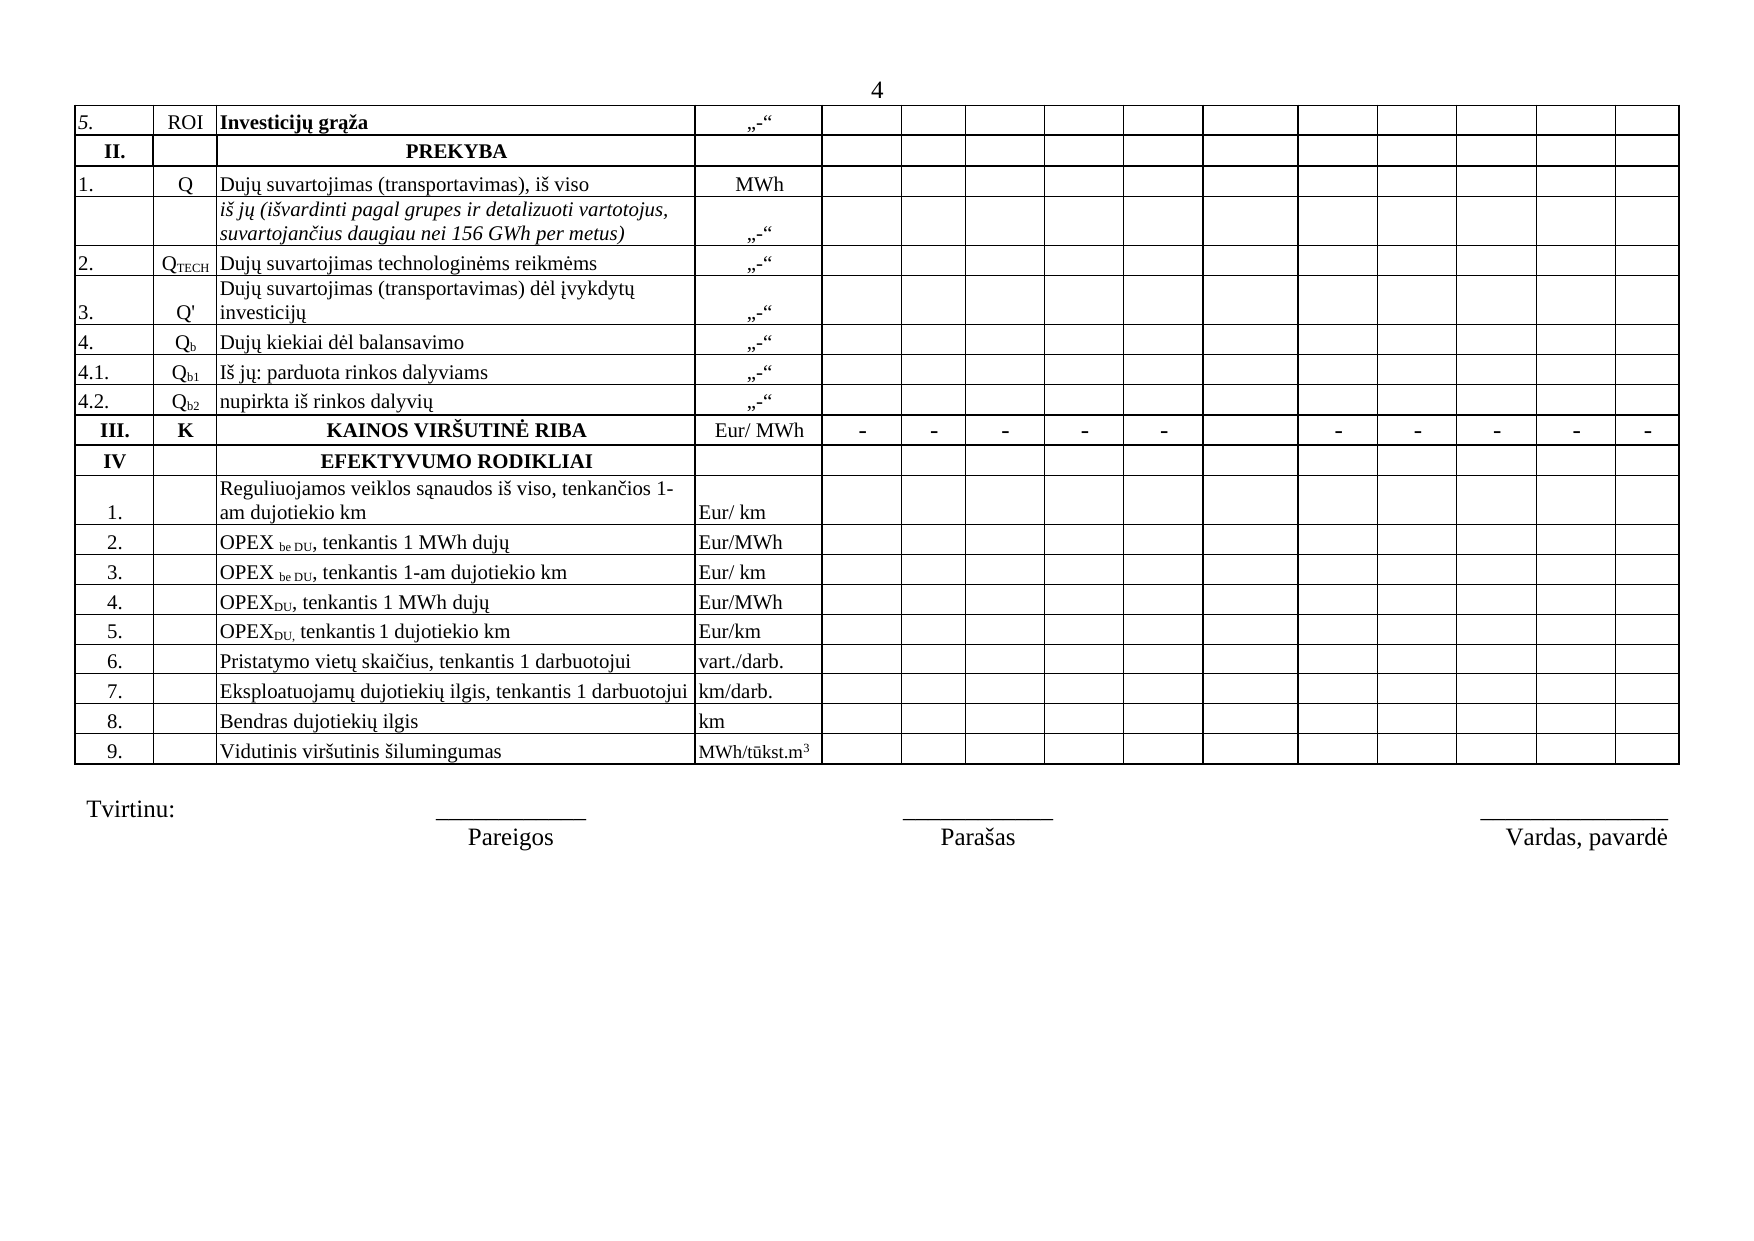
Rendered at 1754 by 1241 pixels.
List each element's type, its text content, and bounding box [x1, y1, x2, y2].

table_cell Reguliuojamos veiklos sąnaudos iš viso, tenkančios 1-am dujotiekio km [217, 476, 694, 524]
table_cell [1457, 476, 1536, 524]
table_cell [1299, 246, 1377, 275]
table_cell [1457, 385, 1536, 413]
table_header ____________ Pareigos [277, 794, 744, 851]
table_cell Bendras dujotiekių ilgis [217, 704, 694, 733]
table_cell [1457, 276, 1536, 324]
table_cell [1378, 674, 1456, 703]
table_cell [1378, 276, 1456, 324]
table_cell [1299, 674, 1377, 703]
table_cell [966, 385, 1044, 413]
table_cell QTECH [154, 246, 216, 275]
table_cell [1537, 136, 1615, 165]
table_cell „-“ [696, 276, 821, 324]
table_cell [1045, 136, 1123, 165]
table_cell OPEX be DU, tenkantis 1-am dujotiekio km [217, 555, 694, 584]
table_cell [1045, 167, 1123, 196]
table_cell [966, 525, 1044, 554]
table_cell [1616, 136, 1678, 165]
table_cell [1045, 246, 1123, 275]
table_cell [1299, 446, 1377, 475]
table_cell [154, 555, 216, 584]
table_cell - [1124, 416, 1202, 444]
table_cell [1045, 585, 1123, 614]
table_cell [1537, 246, 1615, 275]
table_header Tvirtinu: [75, 794, 277, 851]
table_cell [154, 197, 216, 245]
table_cell [966, 446, 1044, 475]
table_cell Dujų suvartojimas technologinėms reikmėms [217, 246, 694, 275]
table_cell [1299, 197, 1377, 245]
table_cell 9. [76, 734, 153, 763]
table_cell [966, 197, 1044, 245]
table_cell [1457, 197, 1536, 245]
table_cell - [1299, 416, 1377, 444]
table_cell km [696, 704, 821, 733]
table_cell [1204, 555, 1297, 584]
table_cell [1457, 555, 1536, 584]
table_cell [966, 167, 1044, 196]
table_cell Iš jų: parduota rinkos dalyviams [217, 355, 694, 384]
table_cell [902, 555, 965, 584]
table_cell [1045, 645, 1123, 673]
table_cell [1204, 325, 1297, 354]
table_cell [1537, 476, 1615, 524]
table_cell [1299, 276, 1377, 324]
table_cell [1124, 136, 1202, 165]
table_cell [1537, 446, 1615, 475]
table_cell [1045, 355, 1123, 384]
table_cell Qb [154, 325, 216, 354]
table_cell [823, 276, 901, 324]
table_cell [1378, 645, 1456, 673]
table_cell Vidutinis viršutinis šilumingumas [217, 734, 694, 763]
table_cell [1204, 645, 1297, 673]
table_cell [1204, 106, 1297, 134]
table_cell MWh [696, 167, 821, 196]
table_cell III. [76, 416, 153, 444]
table_cell [1616, 615, 1678, 643]
table_cell [902, 197, 965, 245]
table_cell Q [154, 167, 216, 196]
table_cell [902, 106, 965, 134]
table_cell [1045, 704, 1123, 733]
table_cell [1045, 197, 1123, 245]
table_cell [1537, 325, 1615, 354]
table_cell [1378, 106, 1456, 134]
table_cell [1616, 325, 1678, 354]
table_cell - [1378, 416, 1456, 444]
table_cell [966, 476, 1044, 524]
table_cell [1045, 734, 1123, 763]
table_cell [1616, 704, 1678, 733]
table_cell [1537, 276, 1615, 324]
table_cell 4.2. [76, 385, 153, 413]
table_cell [1616, 355, 1678, 384]
table_cell 4.1. [76, 355, 153, 384]
table_header _______________ Vardas, pavardė [1211, 794, 1679, 851]
table_cell [1378, 385, 1456, 413]
table_cell [1457, 106, 1536, 134]
table_cell [902, 525, 965, 554]
table_cell [966, 645, 1044, 673]
table_cell [1537, 167, 1615, 196]
table_cell 2. [76, 246, 153, 275]
table_cell [1045, 325, 1123, 354]
table_cell PREKYBA [218, 136, 694, 165]
table_cell [1378, 167, 1456, 196]
table_cell [1378, 325, 1456, 354]
table_cell Eur/ km [696, 555, 821, 584]
table_cell [1378, 197, 1456, 245]
table_cell „-“ [696, 197, 821, 245]
table_cell [823, 585, 901, 614]
table_cell [966, 585, 1044, 614]
table_cell [1045, 385, 1123, 413]
table_cell [1616, 555, 1678, 584]
table_cell [1299, 167, 1377, 196]
table_cell „-“ [696, 106, 821, 134]
table_cell OPEXDU, tenkantis 1 dujotiekio km [217, 615, 694, 643]
table_cell [1537, 355, 1615, 384]
table_cell 4. [76, 585, 153, 614]
table_cell [1457, 136, 1536, 165]
table_cell [1299, 704, 1377, 733]
table_cell [1204, 197, 1297, 245]
table_cell [1457, 734, 1536, 763]
table_cell MWh/tūkst.m3 [696, 734, 821, 763]
table_cell [1045, 476, 1123, 524]
table_cell [1537, 555, 1615, 584]
table_cell - [1045, 416, 1123, 444]
table_cell [1299, 645, 1377, 673]
table_cell [1616, 167, 1678, 196]
table_cell [154, 446, 216, 475]
table_cell - [823, 416, 901, 444]
table_cell [902, 325, 965, 354]
table_cell [966, 555, 1044, 584]
table_cell [1537, 674, 1615, 703]
table_cell [823, 734, 901, 763]
table_cell [1299, 585, 1377, 614]
table_cell IV [76, 446, 153, 475]
table_cell [1124, 167, 1202, 196]
table_cell [154, 585, 216, 614]
table_cell [1299, 476, 1377, 524]
table_cell - [1457, 416, 1536, 444]
table_cell EFEKTYVUMO RODIKLIAI [217, 446, 694, 475]
table_cell [1045, 555, 1123, 584]
table_cell [902, 446, 965, 475]
table_cell [1378, 555, 1456, 584]
table_cell [154, 734, 216, 763]
table_cell [823, 704, 901, 733]
table_cell [966, 615, 1044, 643]
table_cell [1378, 704, 1456, 733]
table_cell 8. [76, 704, 153, 733]
table_cell [1204, 734, 1297, 763]
table_cell [1378, 734, 1456, 763]
table_cell Pristatymo vietų skaičius, tenkantis 1 darbuotojui [217, 645, 694, 673]
table_cell Q' [154, 276, 216, 324]
table_cell [1124, 476, 1202, 524]
table_cell [1457, 645, 1536, 673]
table_cell [823, 167, 901, 196]
table_cell [696, 136, 821, 165]
table_cell 5. [76, 615, 153, 643]
table_cell Dujų suvartojimas (transportavimas), iš viso [217, 167, 694, 196]
table_cell [1204, 704, 1297, 733]
table_cell [1457, 674, 1536, 703]
table_cell [1045, 615, 1123, 643]
table_cell [1299, 385, 1377, 413]
table_cell [1457, 246, 1536, 275]
table_cell 4. [76, 325, 153, 354]
table_cell [696, 446, 821, 475]
table_cell [902, 704, 965, 733]
table_cell OPEX be DU, tenkantis 1 MWh dujų [217, 525, 694, 554]
table_cell „-“ [696, 246, 821, 275]
table_cell [1616, 197, 1678, 245]
table_cell [1045, 674, 1123, 703]
table_cell Eksploatuojamų dujotiekių ilgis, tenkantis 1 darbuotojui [217, 674, 694, 703]
table_cell [902, 585, 965, 614]
table_cell [902, 246, 965, 275]
table_cell K [154, 416, 216, 444]
table_cell [1124, 525, 1202, 554]
table_cell [902, 167, 965, 196]
table_cell [1537, 197, 1615, 245]
table_cell [1457, 615, 1536, 643]
table_cell [823, 446, 901, 475]
table_cell [1204, 674, 1297, 703]
table_cell Dujų suvartojimas (transportavimas) dėl įvykdytų investicijų [217, 276, 694, 324]
table_cell [966, 106, 1044, 134]
table_cell km/darb. [696, 674, 821, 703]
table_cell [1124, 555, 1202, 584]
table_cell [154, 476, 216, 524]
table_cell [902, 385, 965, 413]
table_cell [1616, 525, 1678, 554]
table_cell Dujų kiekiai dėl balansavimo [217, 325, 694, 354]
table_cell [902, 645, 965, 673]
table_cell „-“ [696, 325, 821, 354]
table_cell [76, 197, 153, 245]
table_cell 1. [76, 476, 153, 524]
table_cell [1616, 585, 1678, 614]
table_cell [1299, 355, 1377, 384]
table_cell [1299, 734, 1377, 763]
table_cell [1124, 734, 1202, 763]
table_cell [902, 674, 965, 703]
table_cell [902, 136, 965, 165]
table_cell [966, 355, 1044, 384]
table_cell [823, 674, 901, 703]
table_cell [1616, 106, 1678, 134]
table_cell [902, 615, 965, 643]
table_cell [1537, 704, 1615, 733]
table_cell 3. [76, 555, 153, 584]
table_cell [966, 276, 1044, 324]
table_cell [1457, 525, 1536, 554]
table_cell - [902, 416, 965, 444]
table_cell [1616, 446, 1678, 475]
table_cell [1457, 355, 1536, 384]
table_cell [1124, 385, 1202, 413]
table_cell iš jų (išvardinti pagal grupes ir detalizuoti vartotojus, suvartojančius daugiau nei 156 GWh per metus) [217, 197, 694, 245]
table_cell [823, 385, 901, 413]
table_cell Eur/MWh [696, 525, 821, 554]
table_cell [1616, 276, 1678, 324]
table_cell KAINOS VIRŠUTINĖ RIBA [217, 416, 694, 444]
table_cell [1378, 246, 1456, 275]
table_cell ROI [154, 106, 216, 134]
table_cell „-“ [696, 385, 821, 413]
table_cell [154, 645, 216, 673]
table_cell [823, 136, 901, 165]
table_cell [823, 615, 901, 643]
table_cell [1204, 446, 1297, 475]
table_cell [823, 246, 901, 275]
table_cell [1457, 585, 1536, 614]
table_cell [1204, 355, 1297, 384]
table_cell [1045, 276, 1123, 324]
table_cell [1457, 704, 1536, 733]
table_cell [154, 525, 216, 554]
table_cell [966, 136, 1044, 165]
table_cell OPEXDU, tenkantis 1 MWh dujų [217, 585, 694, 614]
table_cell [1537, 106, 1615, 134]
table_cell Eur/ MWh [696, 416, 821, 444]
table_cell [1457, 167, 1536, 196]
table_cell [902, 476, 965, 524]
table_cell [823, 355, 901, 384]
table_cell [1124, 197, 1202, 245]
table_cell 7. [76, 674, 153, 703]
table_cell [1124, 246, 1202, 275]
table_cell [1045, 446, 1123, 475]
table_cell Qb1 [154, 355, 216, 384]
table_cell [1457, 446, 1536, 475]
table_cell [902, 355, 965, 384]
table_cell [823, 197, 901, 245]
table_cell [1124, 674, 1202, 703]
table_cell 1. [76, 167, 153, 196]
table_cell [1616, 476, 1678, 524]
table_cell Eur/km [696, 615, 821, 643]
table_cell [1378, 136, 1456, 165]
table_cell [1378, 525, 1456, 554]
table_cell [1204, 476, 1297, 524]
table_cell [1204, 136, 1297, 165]
table_cell [154, 674, 216, 703]
table_cell [1299, 136, 1377, 165]
table_cell [823, 476, 901, 524]
table_cell [1204, 525, 1297, 554]
table_cell [1299, 555, 1377, 584]
table_cell [1124, 585, 1202, 614]
table_cell [1616, 674, 1678, 703]
table_cell - [966, 416, 1044, 444]
table_cell [1537, 645, 1615, 673]
table_cell [902, 734, 965, 763]
table_cell [1299, 615, 1377, 643]
table_cell [1457, 325, 1536, 354]
table_cell 6. [76, 645, 153, 673]
table_cell [154, 615, 216, 643]
table_cell [1204, 615, 1297, 643]
table_cell [1204, 585, 1297, 614]
table_cell II. [76, 136, 152, 165]
table_cell [1204, 246, 1297, 275]
table_cell [1124, 615, 1202, 643]
table_cell [1204, 416, 1297, 444]
table_cell [966, 704, 1044, 733]
table_cell [1378, 355, 1456, 384]
table_cell 3. [76, 276, 153, 324]
table_cell [1204, 385, 1297, 413]
table_cell [1124, 645, 1202, 673]
table_cell Eur/ km [696, 476, 821, 524]
table_cell [823, 106, 901, 134]
table_cell [966, 734, 1044, 763]
table_cell [1204, 276, 1297, 324]
table_cell [1299, 525, 1377, 554]
table_cell [1537, 615, 1615, 643]
table_cell [823, 525, 901, 554]
table_cell [966, 325, 1044, 354]
table_cell [902, 276, 965, 324]
table_cell [1124, 446, 1202, 475]
table_cell [1537, 525, 1615, 554]
table_cell Investicijų grąža [217, 106, 694, 134]
table_cell [1124, 276, 1202, 324]
table_cell [1299, 325, 1377, 354]
table_cell [1537, 585, 1615, 614]
table_cell [966, 246, 1044, 275]
table_cell 2. [76, 525, 153, 554]
table_cell [1378, 585, 1456, 614]
table_cell 5. [76, 106, 153, 134]
table_cell [823, 555, 901, 584]
table_cell [1616, 246, 1678, 275]
table_cell [1124, 325, 1202, 354]
table_cell Eur/MWh [696, 585, 821, 614]
table_cell [1299, 106, 1377, 134]
table_cell [1378, 476, 1456, 524]
table_cell [966, 674, 1044, 703]
table_cell [154, 704, 216, 733]
table_cell [1378, 446, 1456, 475]
table_header ____________ Parašas [744, 794, 1211, 851]
table_cell [154, 136, 216, 165]
table_cell [1124, 355, 1202, 384]
table_cell [1204, 167, 1297, 196]
table_cell - [1537, 416, 1615, 444]
table_cell [1537, 385, 1615, 413]
table_cell [1045, 106, 1123, 134]
table_cell [1537, 734, 1615, 763]
table_cell [1124, 106, 1202, 134]
table_cell [823, 645, 901, 673]
table_cell [1045, 525, 1123, 554]
table_cell [1616, 385, 1678, 413]
table_cell [1616, 734, 1678, 763]
table_cell „-“ [696, 355, 821, 384]
table_cell vart./darb. [696, 645, 821, 673]
table_cell [1124, 704, 1202, 733]
table_cell [823, 325, 901, 354]
table_cell - [1616, 416, 1678, 444]
table_cell nupirkta iš rinkos dalyvių [217, 385, 694, 413]
table_cell Qb2 [154, 385, 216, 413]
table_cell [1378, 615, 1456, 643]
table_cell [1616, 645, 1678, 673]
